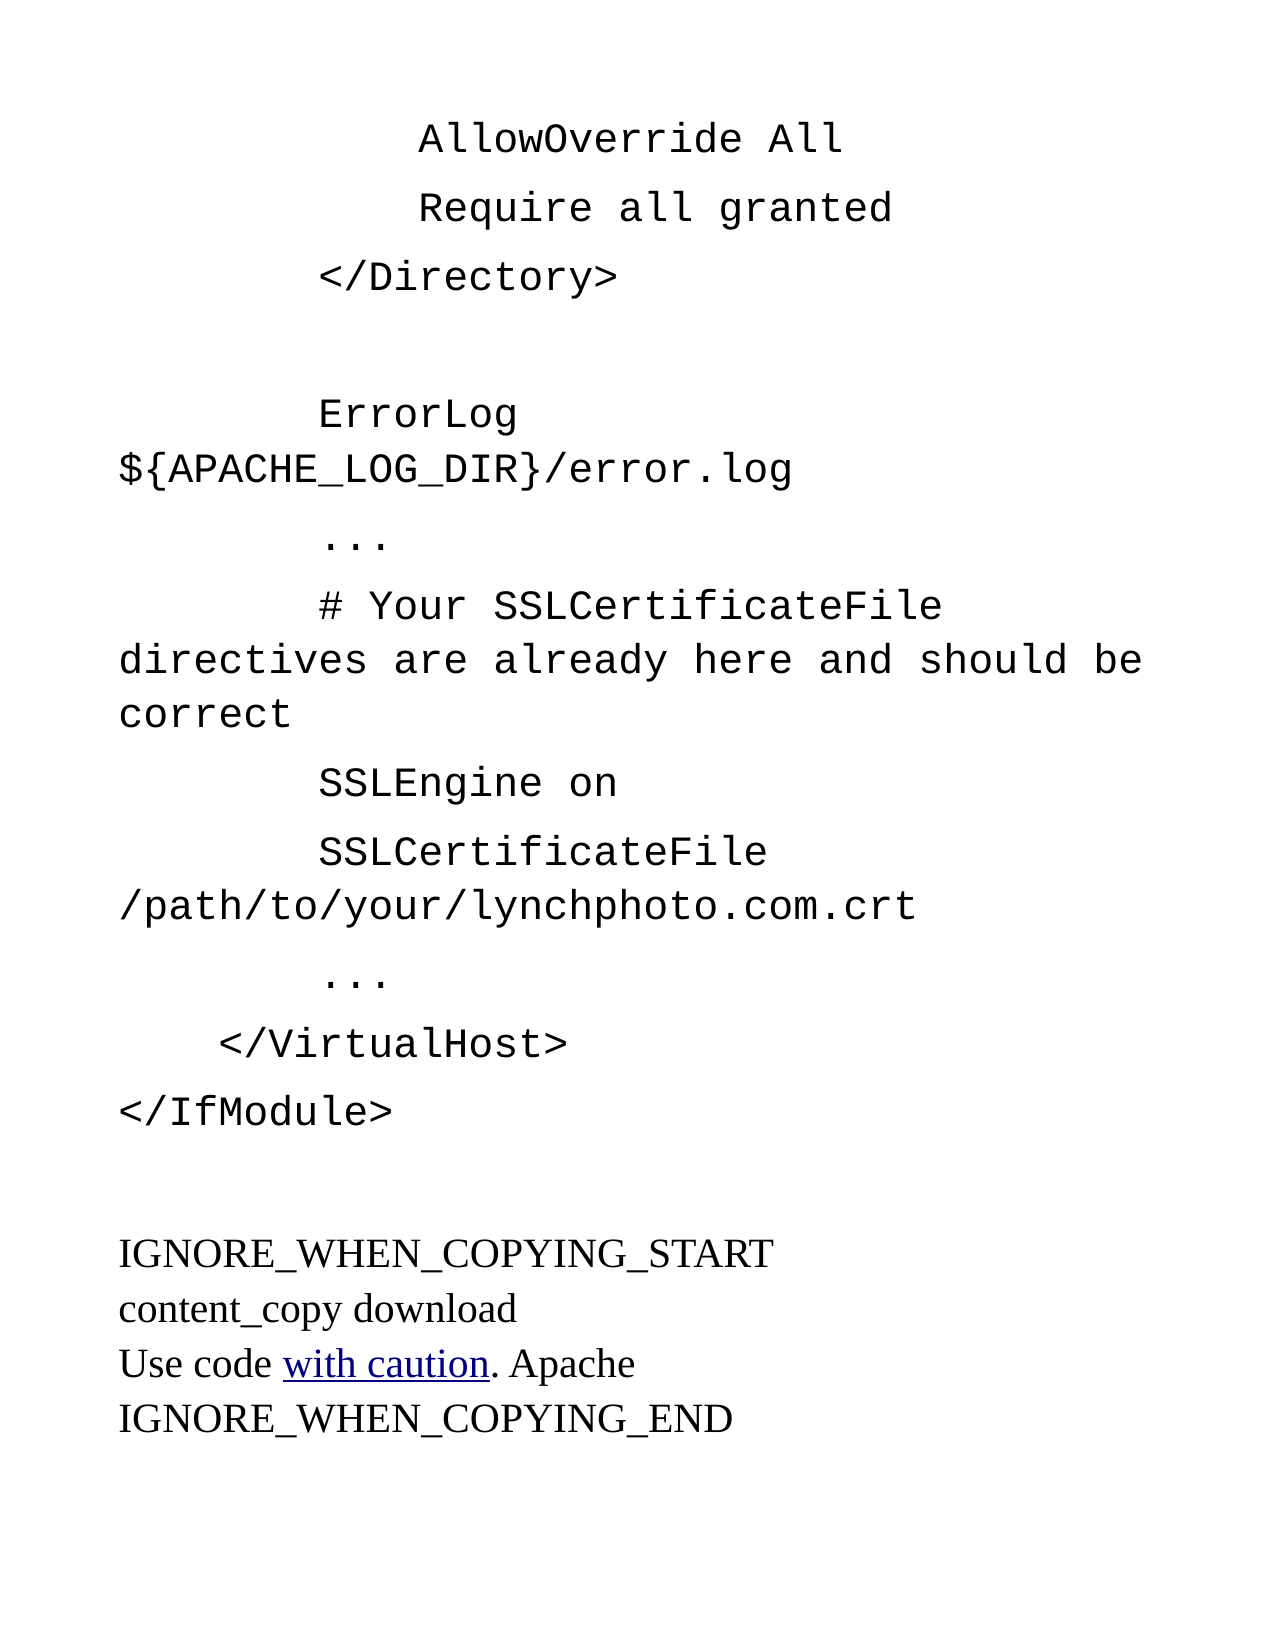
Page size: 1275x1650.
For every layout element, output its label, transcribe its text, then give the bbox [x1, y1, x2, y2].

text IGNORE_WHEN_COPYING_START [118, 1228, 1157, 1276]
text IGNORE_WHEN_COPYING_END [118, 1394, 1157, 1442]
text SSLCertificateFile /path/to/your/lynchphoto.com.crt [118, 831, 1157, 932]
text ... [118, 953, 1157, 1001]
text # Your SSLCertificateFile directives are already here and should be correct [118, 585, 1157, 740]
text </IfModule> [118, 1091, 1157, 1138]
text </VirtualHost> [118, 1022, 1157, 1069]
text ErrorLog ${APACHE_LOG_DIR}/error.log [118, 393, 1157, 494]
text SSLEngine on [118, 762, 1157, 809]
text AllowOverride All [118, 118, 1157, 165]
text ... [118, 516, 1157, 563]
text Use code with caution. Apache [118, 1339, 1157, 1387]
text </Directory> [118, 256, 1157, 303]
text content_copy download [118, 1284, 1157, 1332]
text Require all granted [118, 187, 1157, 234]
